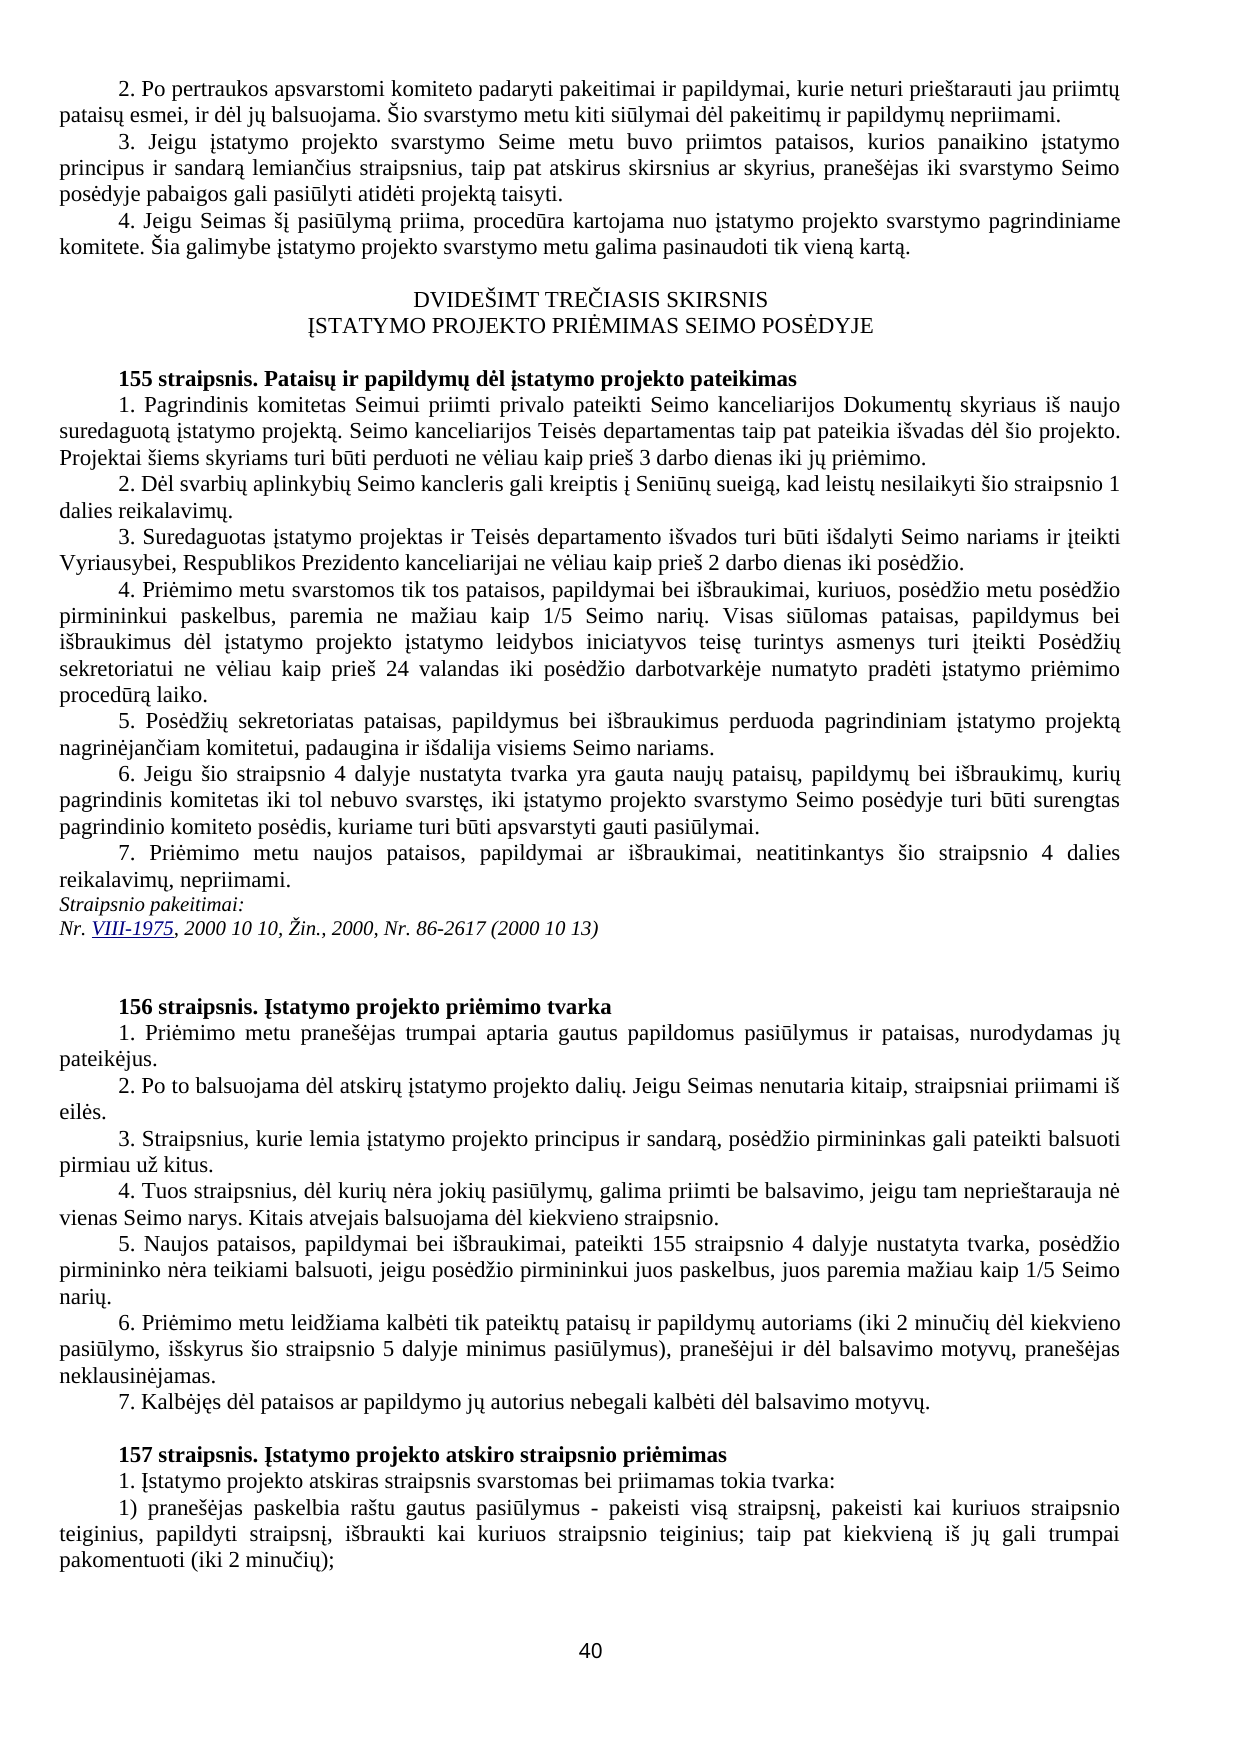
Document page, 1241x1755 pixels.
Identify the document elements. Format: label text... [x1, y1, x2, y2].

text ĮSTATYMO PROJEKTO PRIĖMIMAS SEIMO POSĖDYJE [59, 312, 1122, 338]
text DVIDEŠIMT TREČIASIS SKIRSNIS [59, 286, 1122, 312]
text 7. Kalbėjęs dėl pataisos ar papildymo jų autorius nebegali kalbėti dėl balsavimo motyvų. [59, 1388, 1122, 1414]
text 5. Naujos pataisos, papildymai bei išbraukimai, pateikti 155 straipsnio 4 dalyje nustatyta tvarka, posėdžio pirmininko nėra teikiami balsuoti, jeigu posėdžio pirmininkui juos paskelbus, juos paremia mažiau kaip 1/5 Seimo narių. [59, 1230, 1122, 1309]
text 4. Priėmimo metu svarstomos tik tos pataisos, papildymai bei išbraukimai, kuriuos, posėdžio metu posėdžio pirmininkui paskelbus, paremia ne mažiau kaip 1/5 Seimo narių. Visas siūlomas pataisas, papildymus bei išbraukimus dėl įstatymo projekto įstatymo leidybos iniciatyvos teisę turintys asmenys turi įteikti Posėdžių sekretoriatui ne vėliau kaip prieš 24 valandas iki posėdžio darbotvarkėje numatyto pradėti įstatymo priėmimo procedūrą laiko. [59, 576, 1122, 707]
text 1) pranešėjas paskelbia raštu gautus pasiūlymus - pakeisti visą straipsnį, pakeisti kai kuriuos straipsnio teiginius, papildyti straipsnį, išbraukti kai kuriuos straipsnio teiginius; taip pat kiekvieną iš jų gali trumpai pakomentuoti (iki 2 minučių); [59, 1493, 1122, 1573]
text Straipsnio pakeitimai: [59, 892, 1122, 916]
text Nr. VIII-1975, 2000 10 10, Žin., 2000, Nr. 86-2617 (2000 10 13) [59, 916, 1122, 940]
text 2. Po to balsuojama dėl atskirų įstatymo projekto dalių. Jeigu Seimas nenutaria kitaip, straipsniai priimami iš eilės. [59, 1072, 1122, 1124]
text 3. Straipsnius, kurie lemia įstatymo projekto principus ir sandarą, posėdžio pirmininkas gali pateikti balsuoti pirmiau už kitus. [59, 1124, 1122, 1177]
text 6. Jeigu šio straipsnio 4 dalyje nustatyta tvarka yra gauta naujų pataisų, papildymų bei išbraukimų, kurių pagrindinis komitetas iki tol nebuvo svarstęs, iki įstatymo projekto svarstymo Seimo posėdyje turi būti surengtas pagrindinio komiteto posėdis, kuriame turi būti apsvarstyti gauti pasiūlymai. [59, 760, 1122, 839]
text 2. Dėl svarbių aplinkybių Seimo kancleris gali kreiptis į Seniūnų sueigą, kad leistų nesilaikyti šio straipsnio 1 dalies reikalavimų. [59, 470, 1122, 523]
text 4. Tuos straipsnius, dėl kurių nėra jokių pasiūlymų, galima priimti be balsavimo, jeigu tam neprieštarauja nė vienas Seimo narys. Kitais atvejais balsuojama dėl kiekvieno straipsnio. [59, 1177, 1122, 1230]
text 1. Įstatymo projekto atskiras straipsnis svarstomas bei priimamas tokia tvarka: [59, 1467, 1122, 1493]
text 156 straipsnis. Įstatymo projekto priėmimo tvarka [59, 993, 1122, 1019]
text 1. Pagrindinis komitetas Seimui priimti privalo pateikti Seimo kanceliarijos Dokumentų skyriaus iš naujo suredaguotą įstatymo projektą. Seimo kanceliarijos Teisės departamentas taip pat pateikia išvadas dėl šio projekto. Projektai šiems skyriams turi būti perduoti ne vėliau kaip prieš 3 darbo dienas iki jų priėmimo. [59, 391, 1122, 470]
text 7. Priėmimo metu naujos pataisos, papildymai ar išbraukimai, neatitinkantys šio straipsnio 4 dalies reikalavimų, nepriimami. [59, 839, 1122, 892]
text 1. Priėmimo metu pranešėjas trumpai aptaria gautus papildomus pasiūlymus ir pataisas, nurodydamas jų pateikėjus. [59, 1019, 1122, 1072]
text 5. Posėdžių sekretoriatas pataisas, papildymus bei išbraukimus perduoda pagrindiniam įstatymo projektą nagrinėjančiam komitetui, padaugina ir išdalija visiems Seimo nariams. [59, 707, 1122, 760]
text 2. Po pertraukos apsvarstomi komiteto padaryti pakeitimai ir papildymai, kurie neturi prieštarauti jau priimtų pataisų esmei, ir dėl jų balsuojama. Šio svarstymo metu kiti siūlymai dėl pakeitimų ir papildymų nepriimami. [59, 75, 1122, 128]
text 6. Priėmimo metu leidžiama kalbėti tik pateiktų pataisų ir papildymų autoriams (iki 2 minučių dėl kiekvieno pasiūlymo, išskyrus šio straipsnio 5 dalyje minimus pasiūlymus), pranešėjui ir dėl balsavimo motyvų, pranešėjas neklausinėjamas. [59, 1309, 1122, 1388]
text 155 straipsnis. Pataisų ir papildymų dėl įstatymo projekto pateikimas [59, 365, 1122, 391]
text 157 straipsnis. Įstatymo projekto atskiro straipsnio priėmimas [59, 1441, 1122, 1467]
text 3. Jeigu įstatymo projekto svarstymo Seime metu buvo priimtos pataisos, kurios panaikino įstatymo principus ir sandarą lemiančius straipsnius, taip pat atskirus skirsnius ar skyrius, pranešėjas iki svarstymo Seimo posėdyje pabaigos gali pasiūlyti atidėti projektą taisyti. [59, 128, 1122, 207]
text 4. Jeigu Seimas šį pasiūlymą priima, procedūra kartojama nuo įstatymo projekto svarstymo pagrindiniame komitete. Šia galimybe įstatymo projekto svarstymo metu galima pasinaudoti tik vieną kartą. [59, 207, 1122, 259]
text 3. Suredaguotas įstatymo projektas ir Teisės departamento išvados turi būti išdalyti Seimo nariams ir įteikti Vyriausybei, Respublikos Prezidento kanceliarijai ne vėliau kaip prieš 2 darbo dienas iki posėdžio. [59, 523, 1122, 576]
